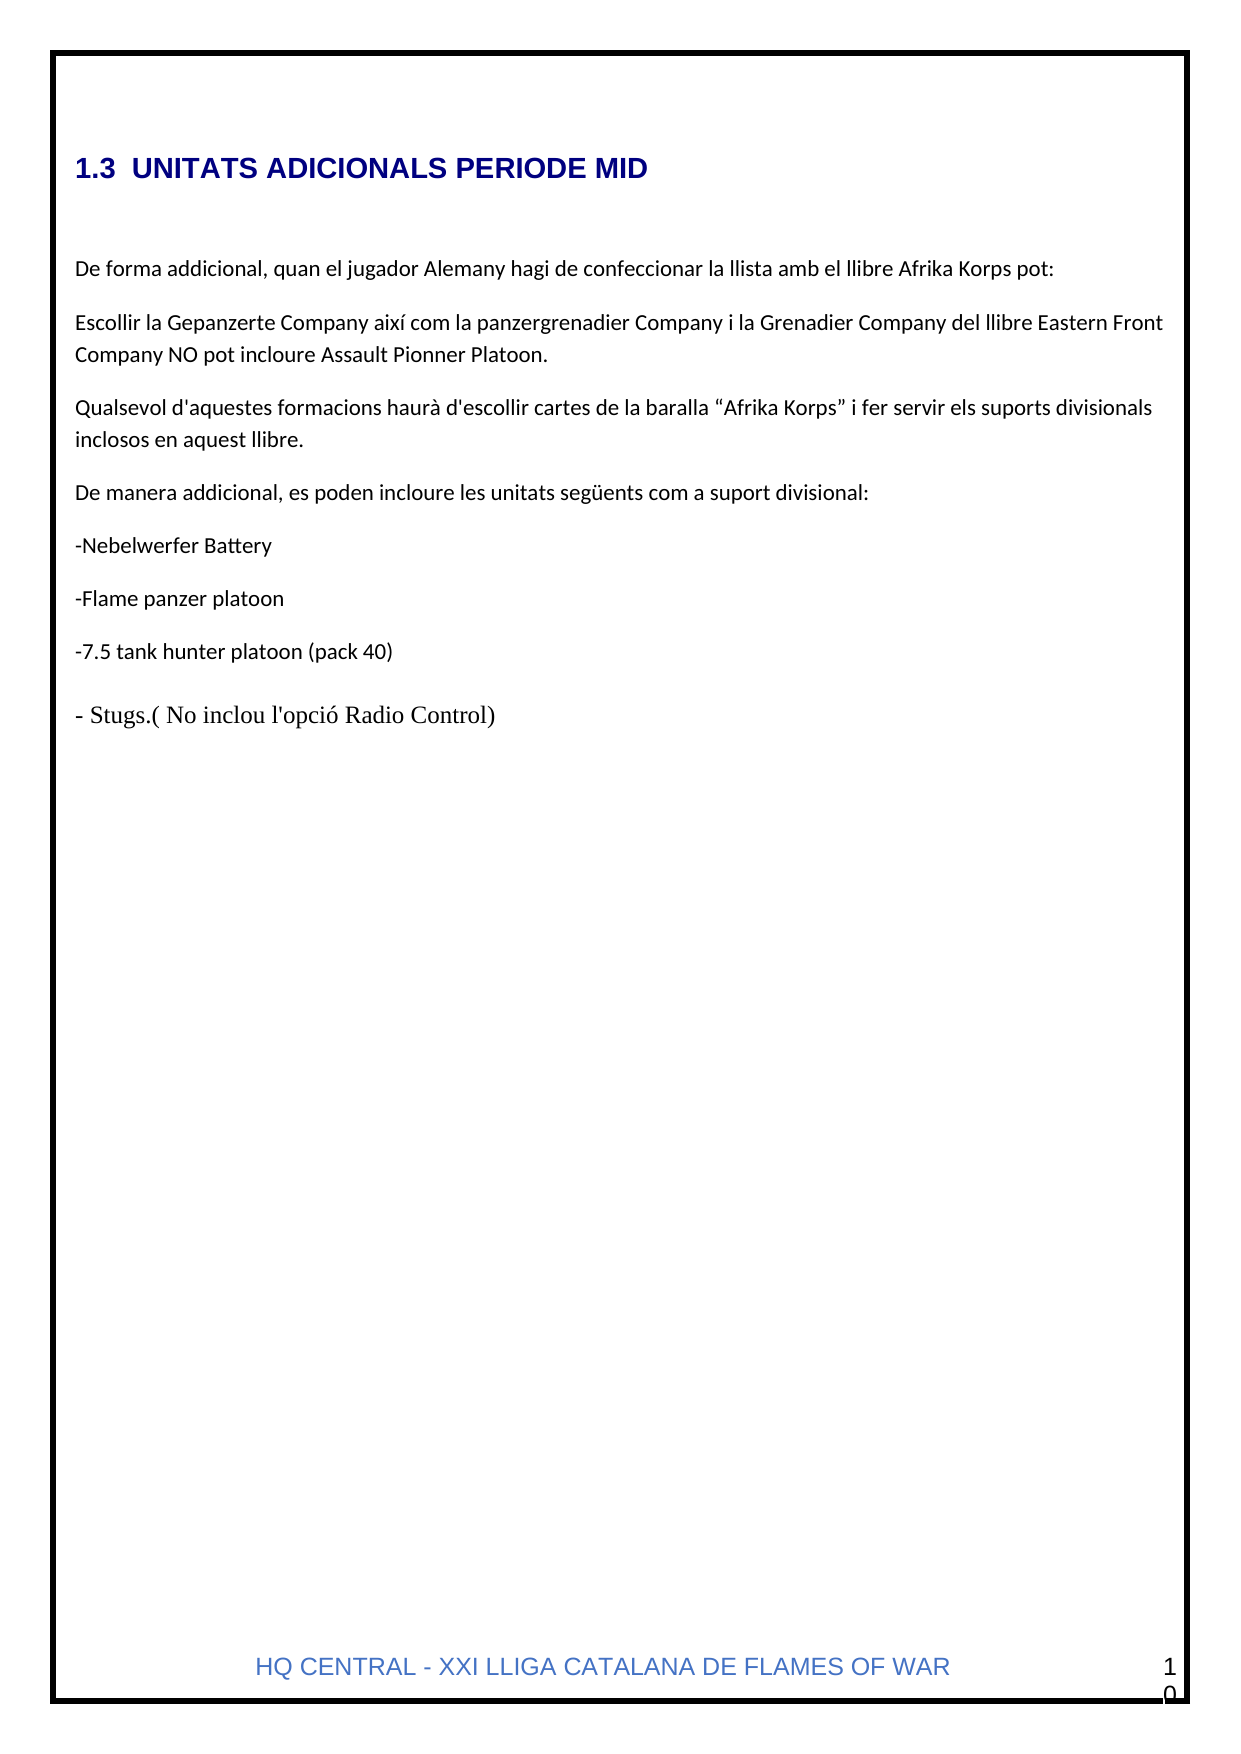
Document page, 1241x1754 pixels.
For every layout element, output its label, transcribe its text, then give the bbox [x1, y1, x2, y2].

text De forma addicional, quan el jugador Alemany hagi de confeccionar la llista amb el llibre Afrika Korps pot: [75, 254, 1165, 283]
text Escollir la Gepanzerte Company així com la panzergrenadier Company i la Grenadier Company del llibre Eastern Front Company NO pot incloure Assault Pionner Platoon. [75, 308, 1165, 333]
text 1.3 UNITATS ADICIONALS PERIODE MID [75, 151, 1165, 185]
